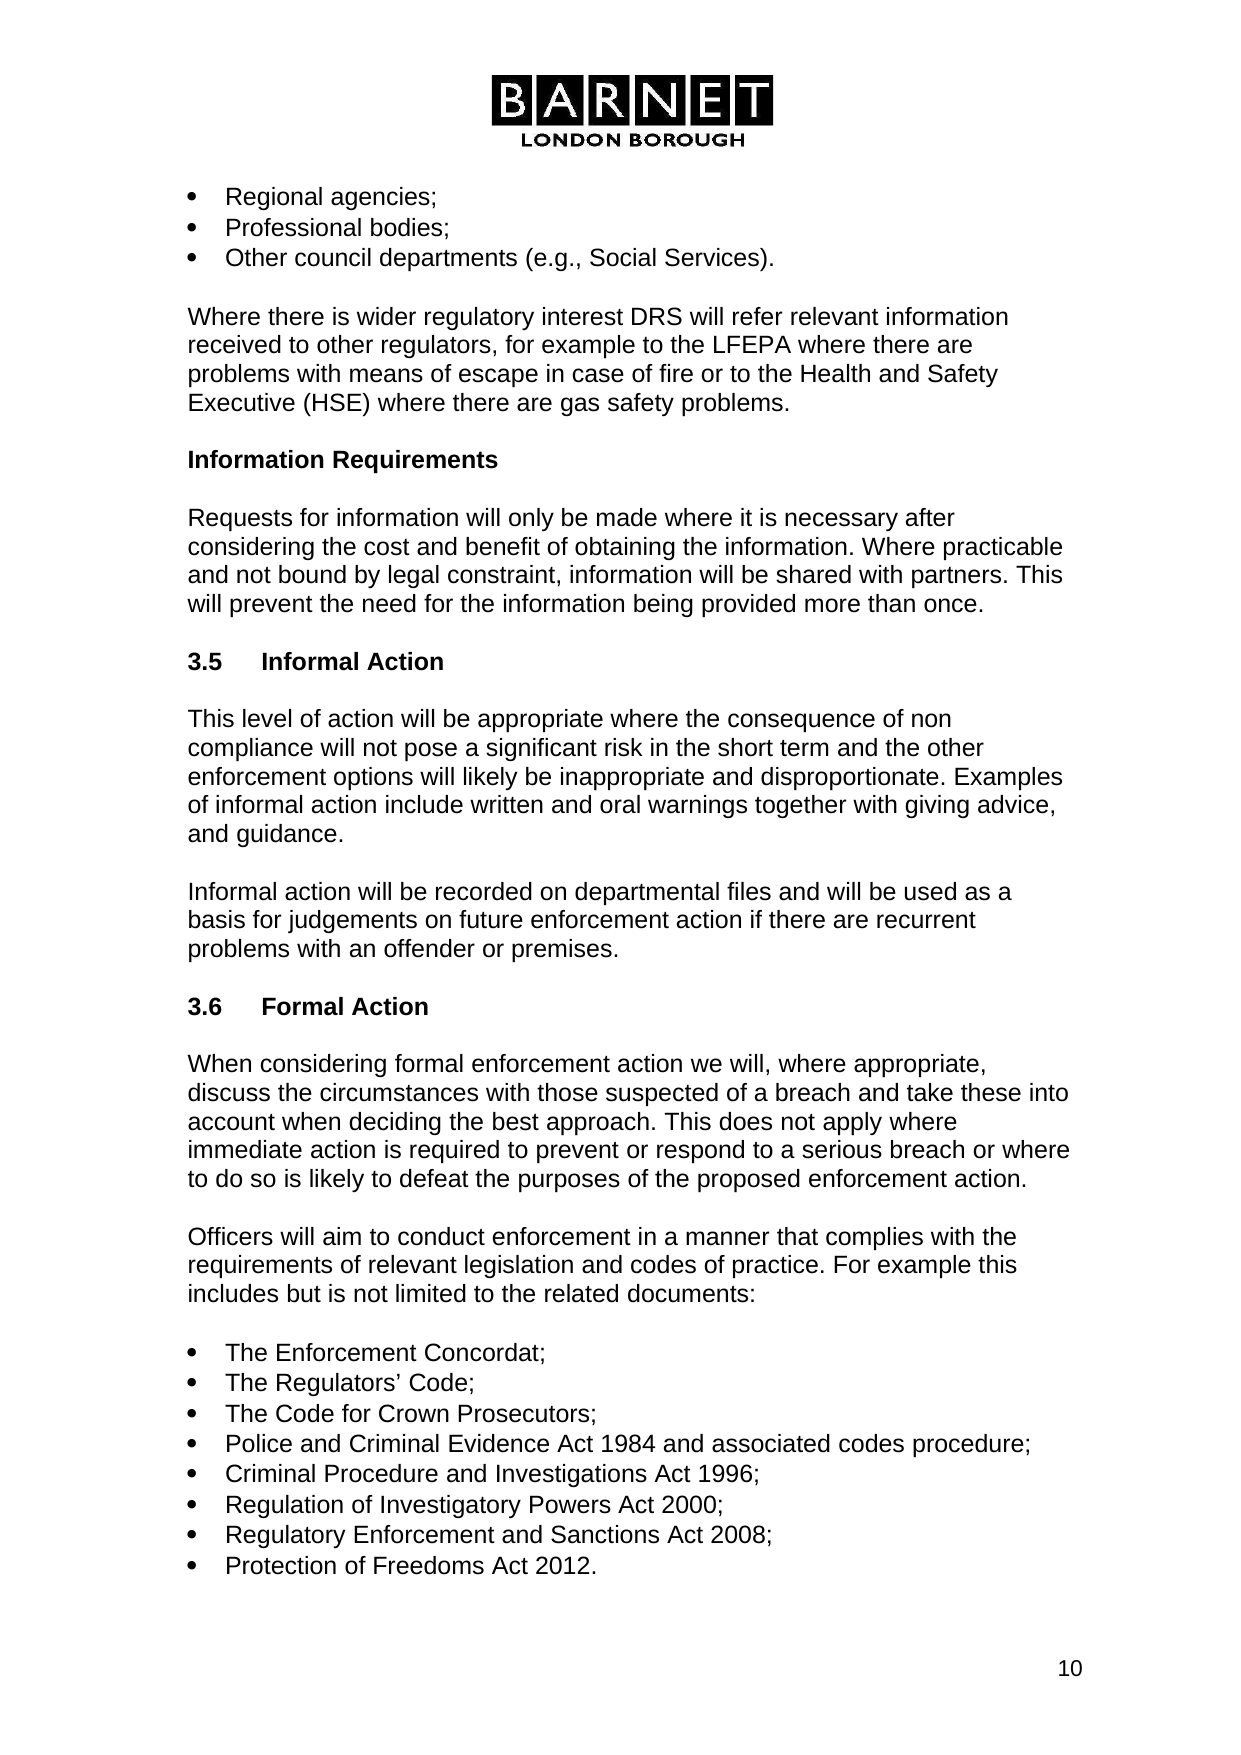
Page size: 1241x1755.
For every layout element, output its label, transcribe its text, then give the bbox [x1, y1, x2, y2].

list Other council departments (e.g., Social Services). [187, 242, 1163, 273]
text Where there is wider regulatory interest DRS will refer relevant information received to other regulators, for example to the LFEPA where there are problems with means of escape in case of fire or to the Health and Safety Executive (HSE) where there are gas safety problems. [187, 302, 1012, 417]
text Informal action will be recorded on departmental files and will be used as a basis for judgements on future enforcement action if there are recurrent problems with an offender or premises. [187, 876, 1015, 963]
text When considering formal enforcement action we will, where appropriate, discuss the circumstances with those suspected of a breach and take these into account when deciding the best approach. This does not apply where immediate action is required to prevent or respond to a serious breach or where to do so is likely to defeat the purposes of the proposed enforcement action. [187, 1049, 1077, 1193]
list Criminal Procedure and Investigations Act 1996; [187, 1458, 1163, 1489]
list Police and Criminal Evidence Act 1984 and associated codes procedure; [187, 1428, 1163, 1458]
list The Code for Crown Prosecutors; [187, 1398, 1163, 1428]
text Requests for information will only be made where it is necessary after considering the cost and benefit of obtaining the information. Where practicable and not bound by legal constraint, information will be shared with partners. This will prevent the need for the information being provided more than once. [187, 503, 1066, 618]
list The Enforcement Concordat; [187, 1337, 1163, 1367]
subtitle Informal Action [187, 647, 1163, 675]
list Regulation of Investigatory Powers Act 2000; [187, 1489, 1163, 1519]
text Officers will aim to conduct enforcement in a manner that complies with the requirements of relevant legislation and codes of practice. For example this includes but is not limited to the related documents: [187, 1222, 1018, 1308]
list The Regulators’ Code; [187, 1367, 1163, 1398]
list Regional agencies; [187, 181, 1163, 212]
text This level of action will be appropriate where the consequence of non compliance will not pose a significant risk in the short term and the other enforcement options will likely be inappropriate and disproportionate. Examples of informal action include written and oral warnings together with giving advice, and guidance. [187, 704, 1066, 848]
list Regulatory Enforcement and Sanctions Act 2008; [187, 1519, 1163, 1550]
list Professional bodies; [187, 212, 1163, 242]
subtitle Formal Action [187, 992, 1163, 1020]
subtitle Information Requirements [187, 445, 1163, 474]
list Protection of Freedoms Act 2012. [187, 1550, 1163, 1580]
